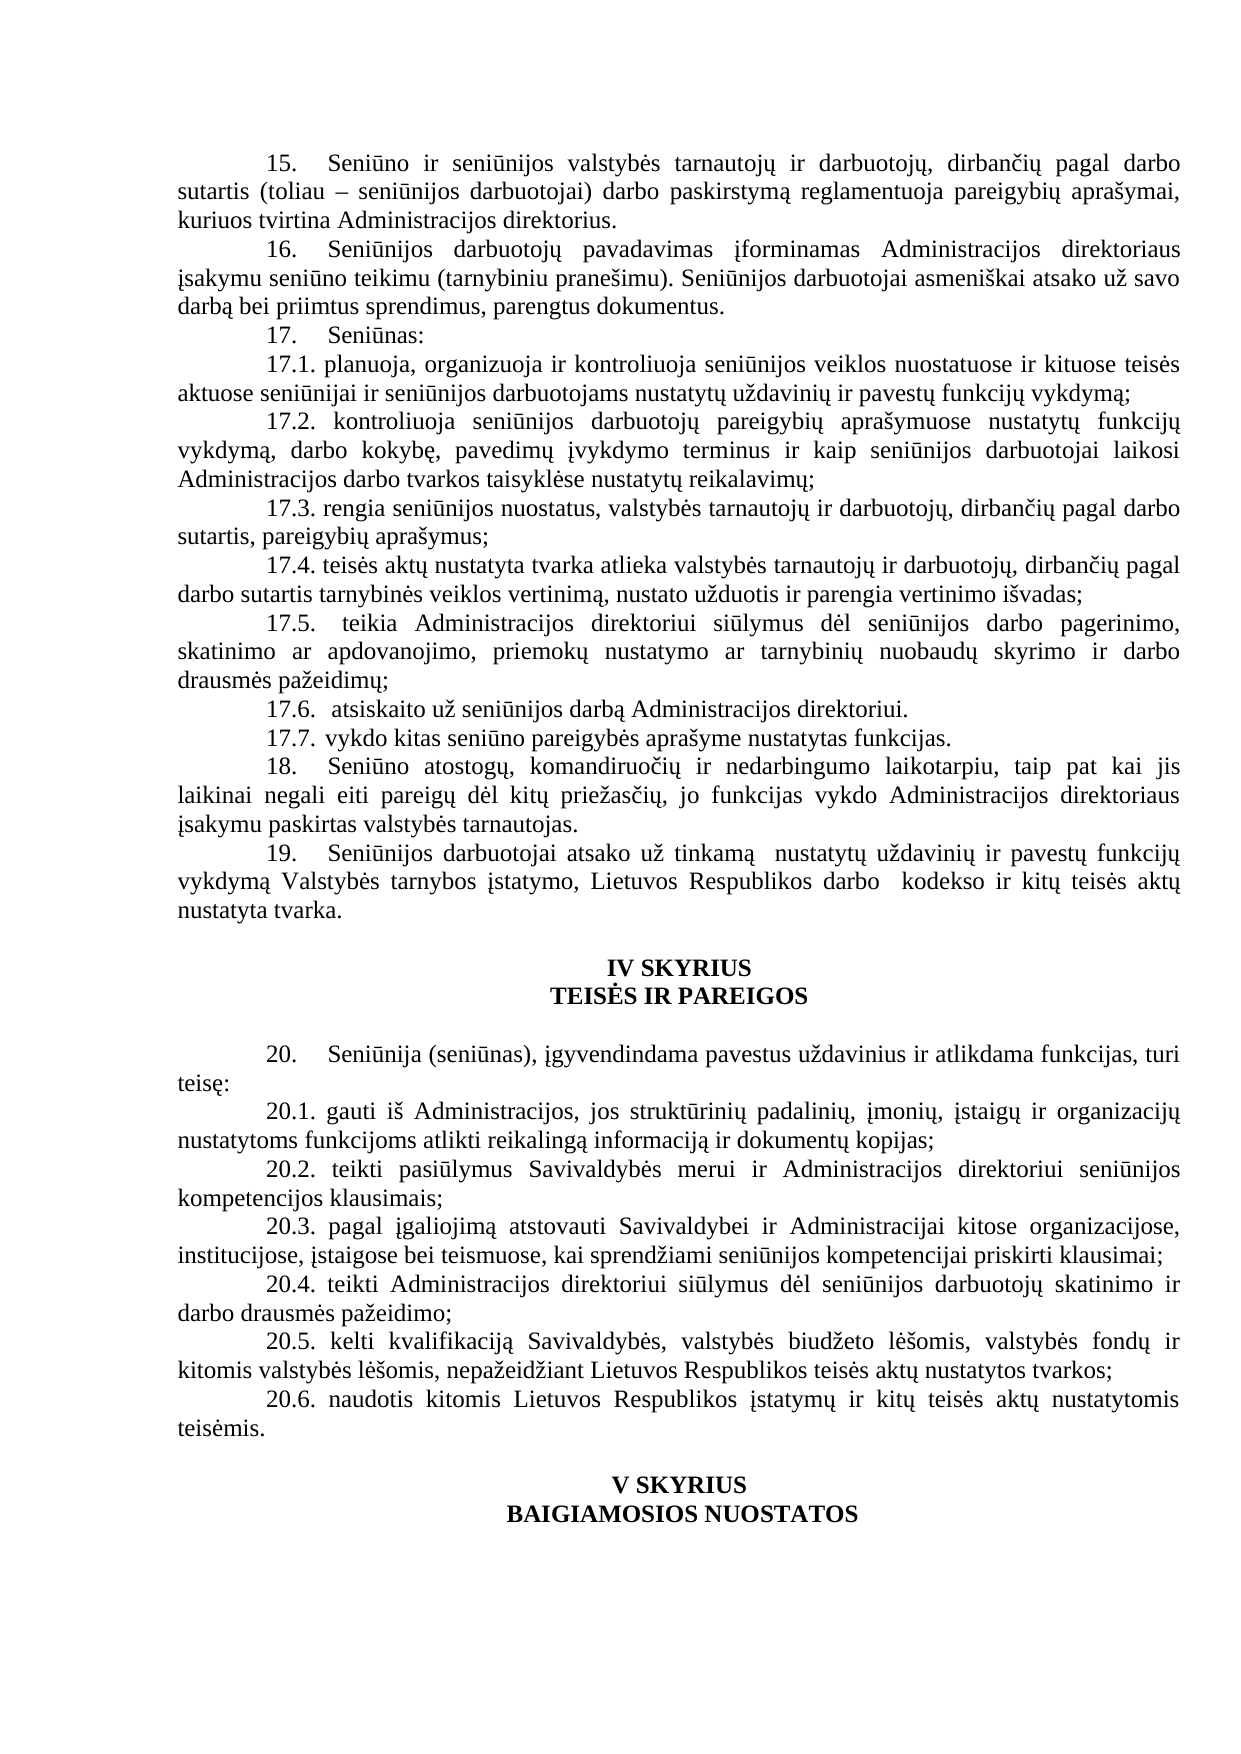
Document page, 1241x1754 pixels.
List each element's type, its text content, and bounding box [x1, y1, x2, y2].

text 20. Seniūnija (seniūnas), įgyvendindama pavestus uždavinius ir atlikdama funkcijas, turi teisę: [177, 1039, 1181, 1096]
text 17.2. kontroliuoja seniūnijos darbuotojų pareigybių aprašymuose nustatytų funkcijų vykdymą, darbo kokybę, pavedimų įvykdymo terminus ir kaip seniūnijos darbuotojai laikosi Administracijos darbo tvarkos taisyklėse nustatytų reikalavimų; [177, 406, 1181, 493]
text 15. Seniūno ir seniūnijos valstybės tarnautojų ir darbuotojų, dirbančių pagal darbo sutartis (toliau – seniūnijos darbuotojai) darbo paskirstymą reglamentuoja pareigybių aprašymai, kuriuos tvirtina Administracijos direktorius. [177, 148, 1181, 234]
text 17.1. planuoja, organizuoja ir kontroliuoja seniūnijos veiklos nuostatuose ir kituose teisės aktuose seniūnijai ir seniūnijos darbuotojams nustatytų uždavinių ir pavestų funkcijų vykdymą; [177, 349, 1181, 406]
text 20.5. kelti kvalifikaciją Savivaldybės, valstybės biudžeto lėšomis, valstybės fondų ir kitomis valstybės lėšomis, nepažeidžiant Lietuvos Respublikos teisės aktų nustatytos tvarkos; [177, 1326, 1181, 1384]
text 17.5. teikia Administracijos direktoriui siūlymus dėl seniūnijos darbo pagerinimo, skatinimo ar apdovanojimo, priemokų nustatymo ar tarnybinių nuobaudų skyrimo ir darbo drausmės pažeidimų; [177, 608, 1181, 694]
text 17.3. rengia seniūnijos nuostatus, valstybės tarnautojų ir darbuotojų, dirbančių pagal darbo sutartis, pareigybių aprašymus; [177, 493, 1181, 550]
text 17.4. teisės aktų nustatyta tvarka atlieka valstybės tarnautojų ir darbuotojų, dirbančių pagal darbo sutartis tarnybinės veiklos vertinimą, nustato užduotis ir parengia vertinimo išvadas; [177, 550, 1181, 608]
text 20.2. teikti pasiūlymus Savivaldybės merui ir Administracijos direktoriui seniūnijos kompetencijos klausimais; [177, 1154, 1181, 1211]
text 20.4. teikti Administracijos direktoriui siūlymus dėl seniūnijos darbuotojų skatinimo ir darbo drausmės pažeidimo; [177, 1269, 1181, 1326]
text 19. Seniūnijos darbuotojai atsako už tinkamą nustatytų uždavinių ir pavestų funkcijų vykdymą Valstybės tarnybos įstatymo, Lietuvos Respublikos darbo kodekso ir kitų teisės aktų nustatyta tvarka. [177, 838, 1181, 924]
text 17.6. atsiskaito už seniūnijos darbą Administracijos direktoriui. [177, 694, 1181, 723]
text 17. Seniūnas: [177, 320, 1181, 349]
text 20.6. naudotis kitomis Lietuvos Respublikos įstatymų ir kitų teisės aktų nustatytomis teisėmis. [177, 1384, 1181, 1441]
text V SKYRIUS [177, 1470, 1181, 1499]
text 20.3. pagal įgaliojimą atstovauti Savivaldybei ir Administracijai kitose organizacijose, institucijose, įstaigose bei teismuose, kai sprendžiami seniūnijos kompetencijai priskirti klausimai; [177, 1211, 1181, 1269]
text 18. Seniūno atostogų, komandiruočių ir nedarbingumo laikotarpiu, taip pat kai jis laikinai negali eiti pareigų dėl kitų priežasčių, jo funkcijas vykdo Administracijos direktoriaus įsakymu paskirtas valstybės tarnautojas. [177, 751, 1181, 838]
text 20.1. gauti iš Administracijos, jos struktūrinių padalinių, įmonių, įstaigų ir organizacijų nustatytoms funkcijoms atlikti reikalingą informaciją ir dokumentų kopijas; [177, 1096, 1181, 1154]
text BAIGIAMOSIOS NUOSTATOS [177, 1499, 1181, 1528]
text IV SKYRIUS [177, 953, 1181, 981]
text 16. Seniūnijos darbuotojų pavadavimas įforminamas Administracijos direktoriaus įsakymu seniūno teikimu (tarnybiniu pranešimu). Seniūnijos darbuotojai asmeniškai atsako už savo darbą bei priimtus sprendimus, parengtus dokumentus. [177, 234, 1181, 320]
text TEISĖS IR PAREIGOS [177, 981, 1181, 1010]
text 17.7. vykdo kitas seniūno pareigybės aprašyme nustatytas funkcijas. [177, 723, 1181, 751]
